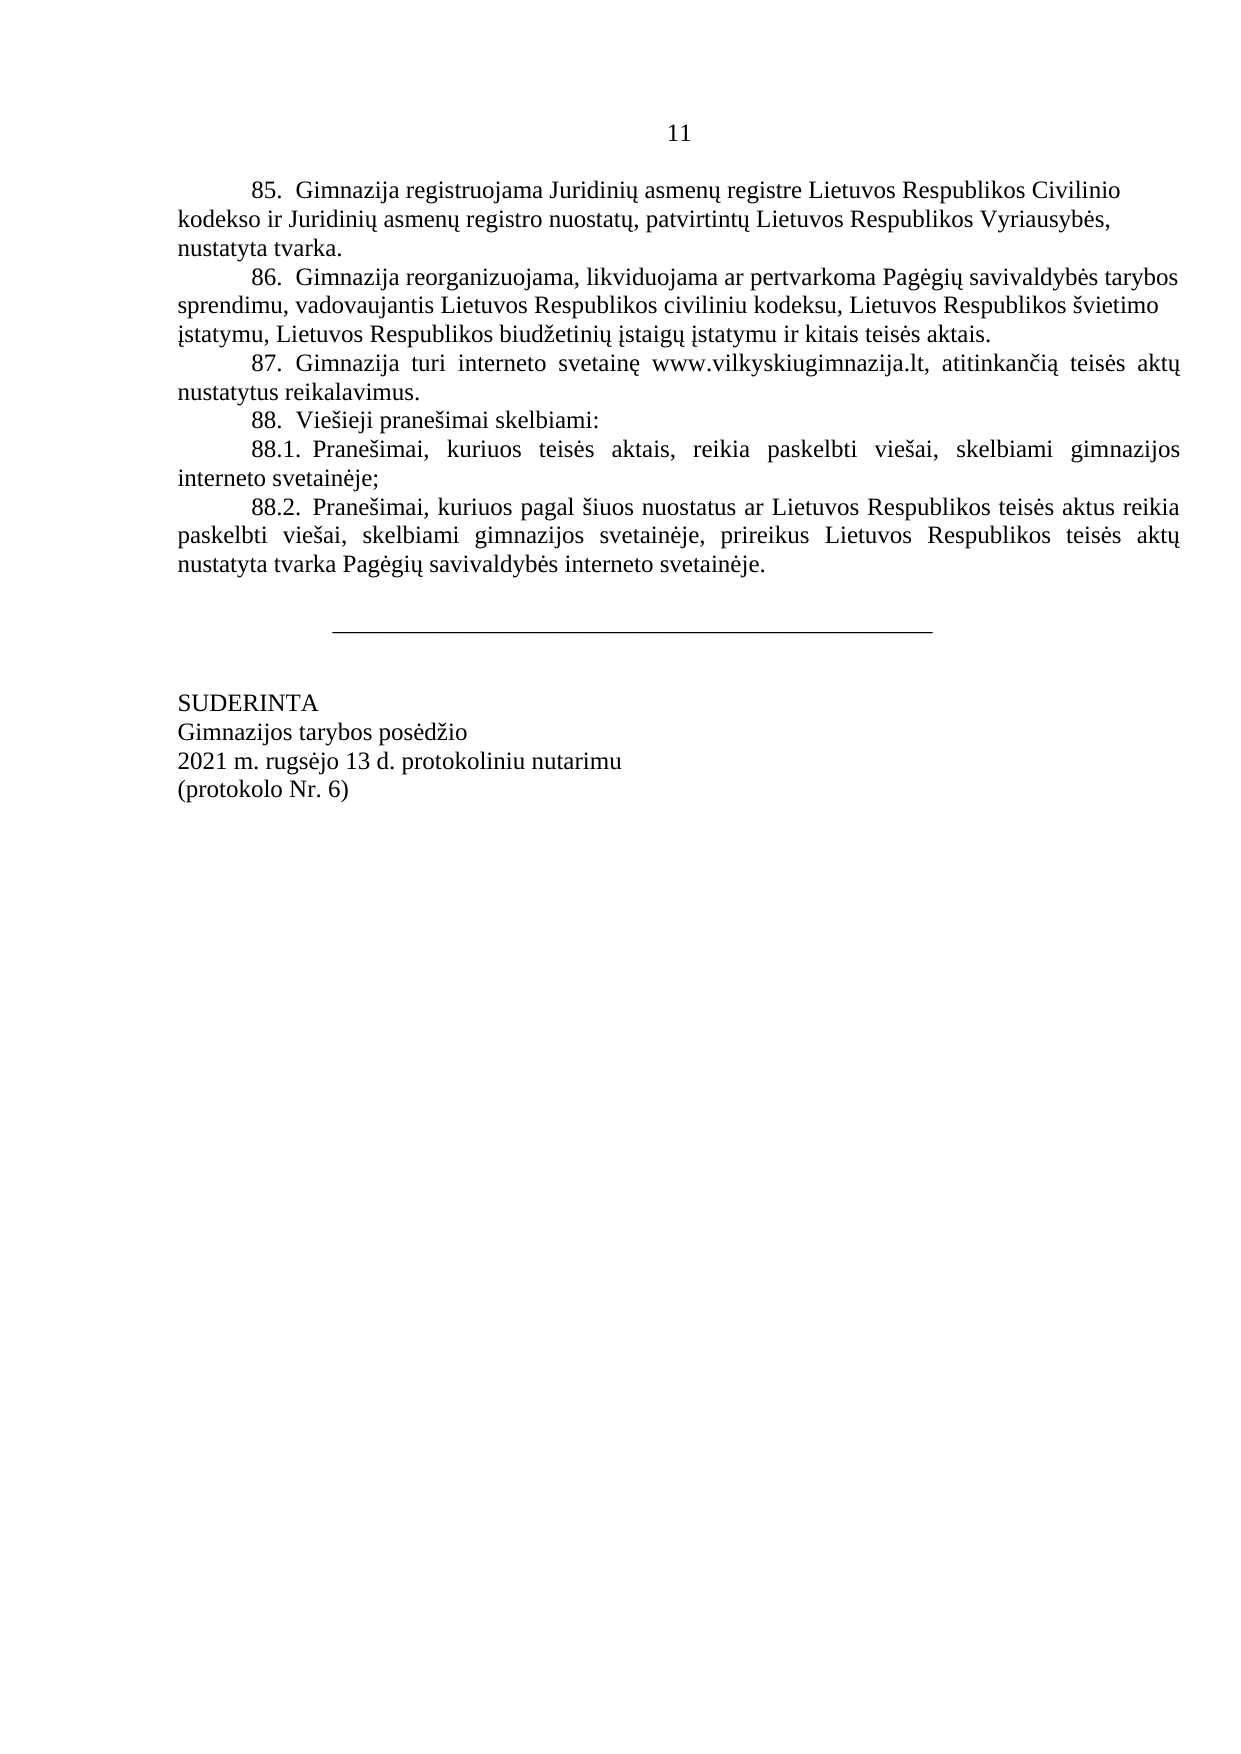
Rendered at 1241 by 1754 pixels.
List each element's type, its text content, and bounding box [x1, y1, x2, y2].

text 88.1. Pranešimai, kuriuos teisės aktais, reikia paskelbti viešai, skelbiami gimnazijos interneto svetainėje; [177, 434, 1181, 492]
text 86. Gimnazija reorganizuojama, likviduojama ar pertvarkoma Pagėgių savivaldybės tarybos sprendimu, vadovaujantis Lietuvos Respublikos civiliniu kodeksu, Lietuvos Respublikos švietimo įstatymu, Lietuvos Respublikos biudžetinių įstaigų įstatymu ir kitais teisės aktais. [177, 262, 1181, 348]
text (protokolo Nr. 6) [177, 774, 1181, 803]
text Gimnazijos tarybos posėdžio [177, 717, 1181, 746]
text 85. Gimnazija registruojama Juridinių asmenų registre Lietuvos Respublikos Civilinio kodekso ir Juridinių asmenų registro nuostatų, patvirtintų Lietuvos Respublikos Vyriausybės, nustatyta tvarka. [177, 176, 1181, 262]
text 87. Gimnazija turi interneto svetainę www.vilkyskiugimnazija.lt, atitinkančią teisės aktų nustatytus reikalavimus. [177, 348, 1181, 406]
text 88.2. Pranešimai, kuriuos pagal šiuos nuostatus ar Lietuvos Respublikos teisės aktus reikia paskelbti viešai, skelbiami gimnazijos svetainėje, prireikus Lietuvos Respublikos teisės aktų nustatyta tvarka Pagėgių savivaldybės interneto svetainėje. [177, 492, 1181, 578]
text 88. Viešieji pranešimai skelbiami: [177, 406, 1181, 434]
text ________________________________________________ [177, 607, 1181, 636]
text 2021 m. rugsėjo 13 d. protokoliniu nutarimu [177, 746, 1181, 774]
text SUDERINTA [177, 688, 1181, 717]
